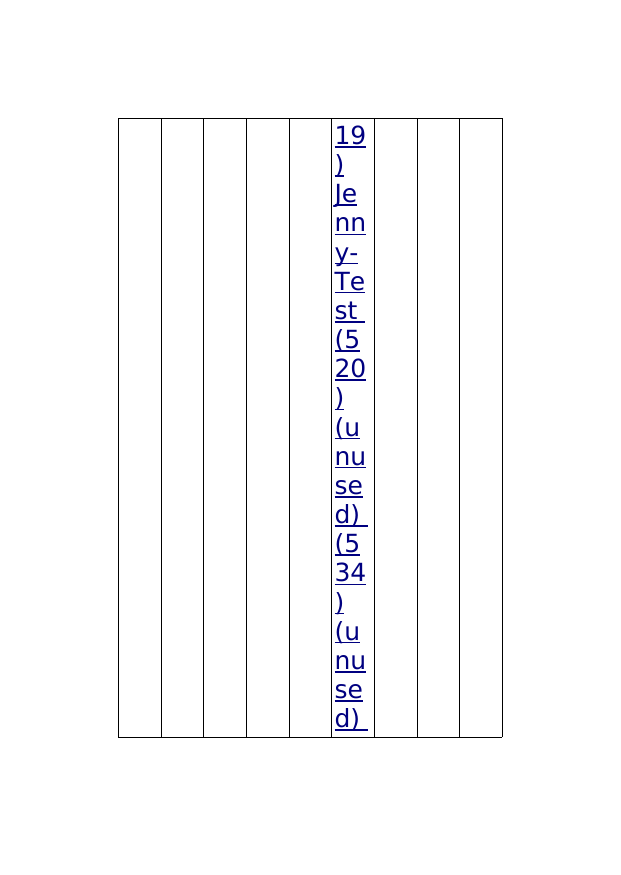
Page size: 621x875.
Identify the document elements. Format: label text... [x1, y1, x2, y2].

table_cell [460, 119, 502, 737]
table_cell [290, 119, 331, 737]
table_cell [418, 119, 459, 737]
table_cell 19) Jenny-Test (520) (unused) (534) (unused) [332, 119, 374, 737]
table_cell [119, 119, 161, 737]
table_cell [162, 119, 203, 737]
table_cell [204, 119, 246, 737]
table_cell [375, 119, 417, 737]
table_cell [247, 119, 289, 737]
